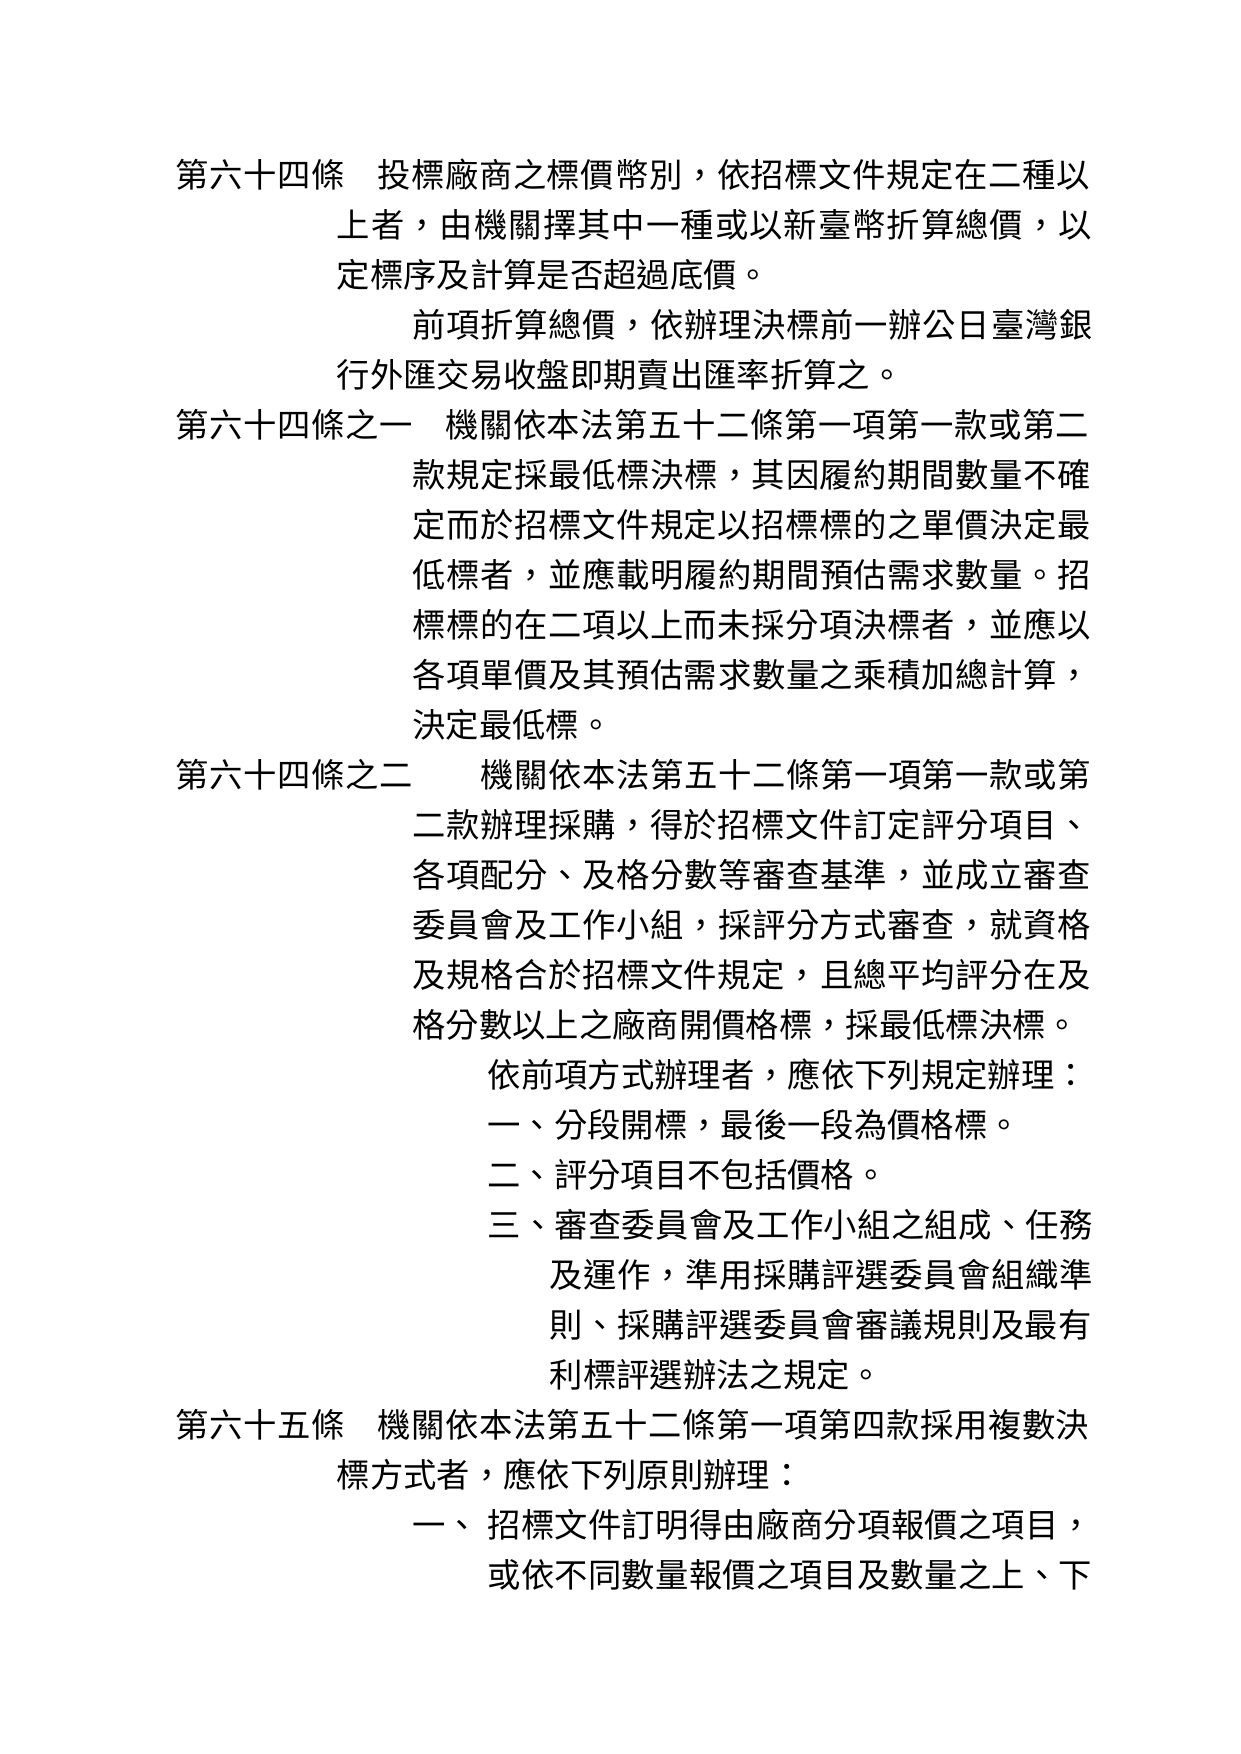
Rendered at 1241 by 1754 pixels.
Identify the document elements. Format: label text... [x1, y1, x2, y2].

text 第六十五條 機關依本法第五十二條第一項第四款採用複數決標方式者，應依下列原則辦理： [175, 1398, 1092, 1498]
text 依前項方式辦理者，應依下列規定辦理： [487, 1048, 1092, 1098]
text 前項折算總價，依辦理決標前一辦公日臺灣銀行外匯交易收盤即期賣出匯率折算之。 [336, 298, 1092, 398]
text 三、審查委員會及工作小組之組成、任務及運作，準用採購評選委員會組織準則、採購評選委員會審議規則及最有利標評選辦法之規定。 [487, 1198, 1092, 1398]
list 招標文件訂明得由廠商分項報價之項目，或依不同數量報價之項目及數量之上、下限。 [412, 1498, 1092, 1598]
text 第六十四條 投標廠商之標價幣別，依招標文件規定在二種以上者，由機關擇其中一種或以新臺幣折算總價，以定標序及計算是否超過底價。 [175, 148, 1092, 298]
text 二、評分項目不包括價格。 [487, 1148, 1092, 1198]
text 第六十四條之二 機關依本法第五十二條第一項第一款或第二款辦理採購，得於招標文件訂定評分項目、各項配分、及格分數等審查基準，並成立審查委員會及工作小組，採評分方式審查，就資格及規格合於招標文件規定，且總平均評分在及格分數以上之廠商開價格標，採最低標決標。 [175, 748, 1092, 1048]
text 一、分段開標，最後一段為價格標。 [487, 1098, 1092, 1148]
text 第六十四條之一 機關依本法第五十二條第一項第一款或第二款規定採最低標決標，其因履約期間數量不確定而於招標文件規定以招標標的之單價決定最低標者，並應載明履約期間預估需求數量。招標標的在二項以上而未採分項決標者，並應以各項單價及其預估需求數量之乘積加總計算，決定最低標。 [175, 398, 1092, 748]
